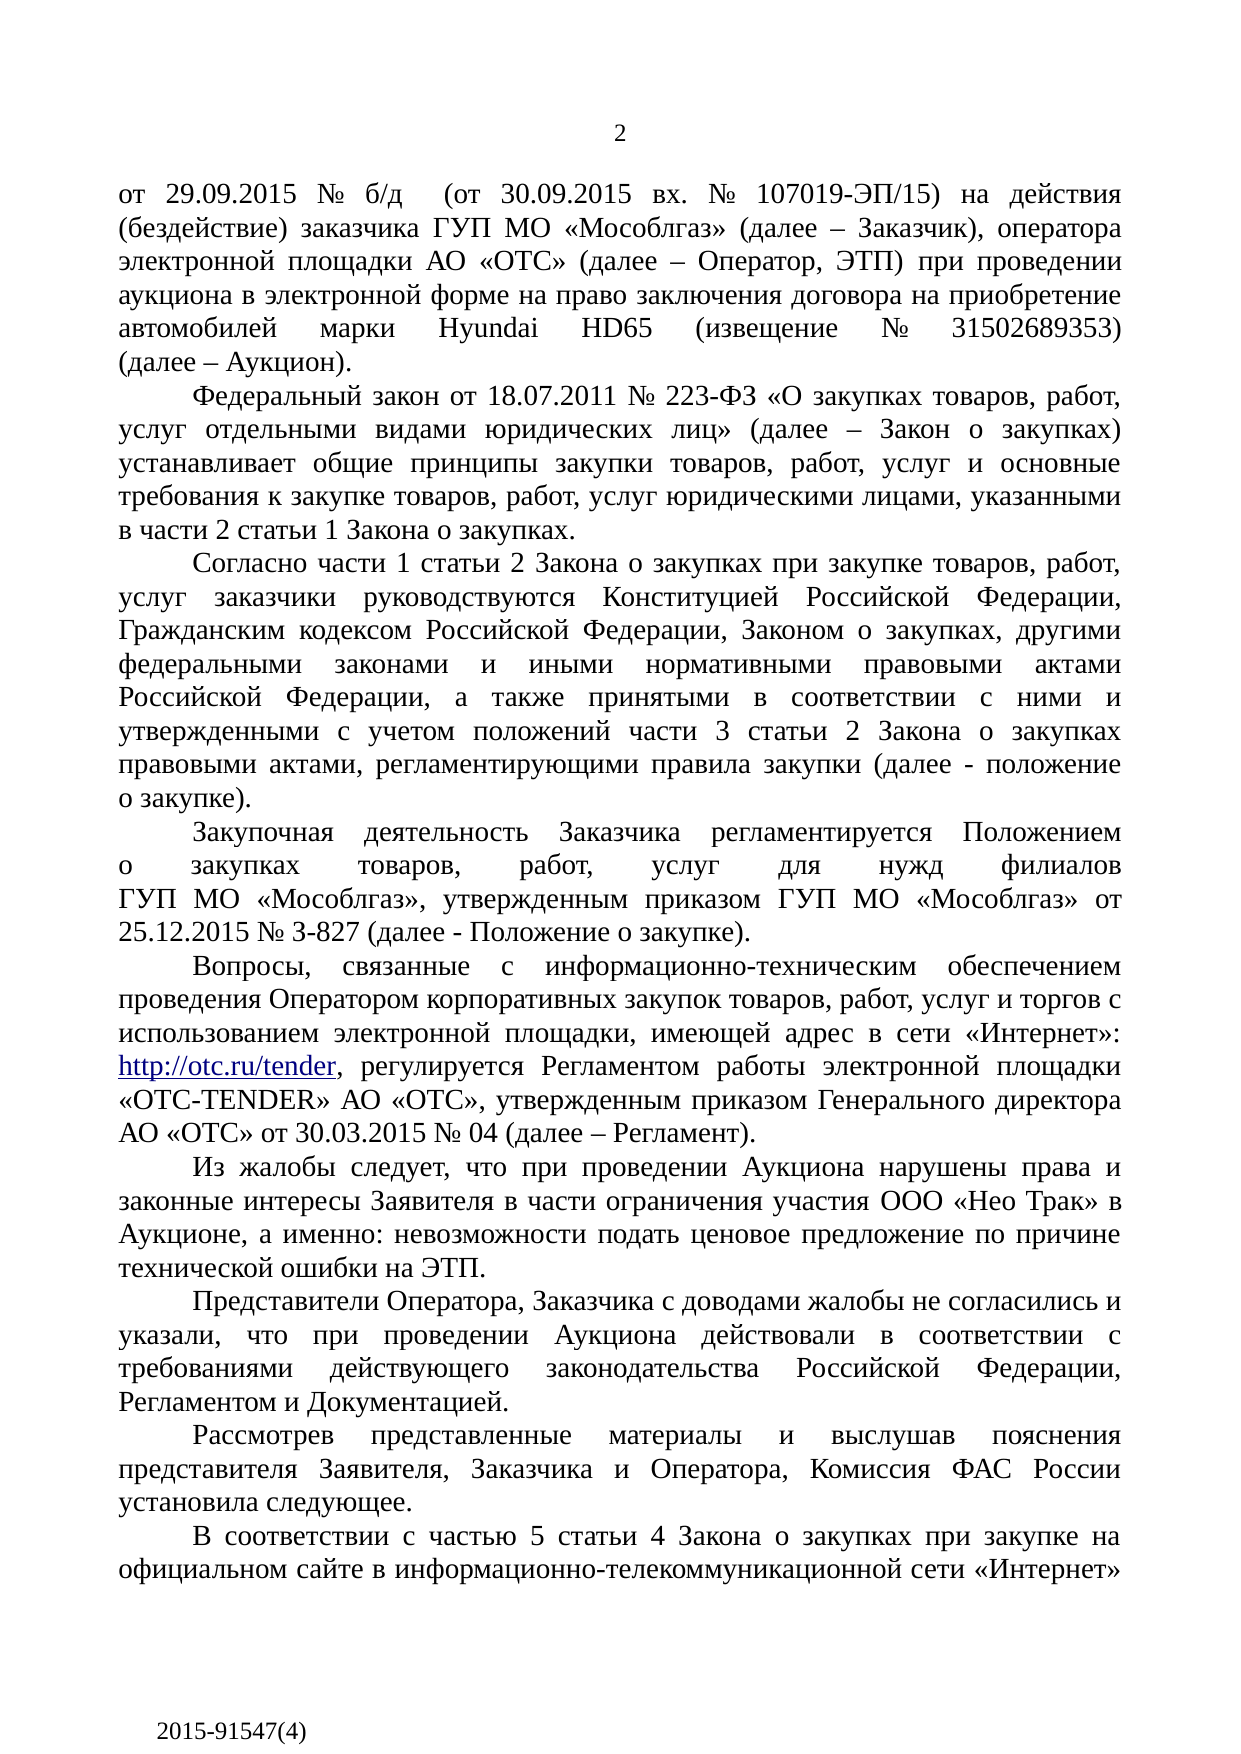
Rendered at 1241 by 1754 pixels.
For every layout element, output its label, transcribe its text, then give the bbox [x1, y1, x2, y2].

text от 29.09.2015 № б/д (от 30.09.2015 вх. № 107019-ЭП/15) на действия (бездействие) заказчика ГУП МО «Мособлгаз» (далее – Заказчик), оператора электронной площадки АО «ОТС» (далее – Оператор, ЭТП) при проведении аукциона в электронной форме на право заключения договора на приобретение автомобилей марки Hyundai HD65 (извещение № 31502689353) (далее – Аукцион). Федеральный закон от 18.07.2011 № 223-ФЗ «О закупках товаров, работ, услуг отдельными видами юридических лиц» (далее – Закон о закупках) устанавливает общие принципы закупки товаров, работ, услуг и основные требования к закупке товаров, работ, услуг юридическими лицами, указанными в части 2 статьи 1 Закона о закупках. Согласно части 1 статьи 2 Закона о закупках при закупке товаров, работ, услуг заказчики руководствуются Конституцией Российской Федерации, Гражданским кодексом Российской Федерации, Законом о закупках, другими федеральными законами и иными нормативными правовыми актами Российской Федерации, а также принятыми в соответствии с ними и утвержденными с учетом положений части 3 статьи 2 Закона о закупках правовыми актами, регламентирующими правила закупки (далее - положение о закупке). Закупочная деятельность Заказчика регламентируется Положением о закупках товаров, работ, услуг для нужд филиалов ГУП МО «Мособлгаз», утвержденным приказом ГУП МО «Мособлгаз» от 25.12.2015 № З-827 (далее - Положение о закупке). Вопросы, связанные с информационно-техническим обеспечением проведения Оператором корпоративных закупок товаров, работ, услуг и торгов с использованием электронной площадки, имеющей адрес в сети «Интернет»: http://otc.ru/tender, регулируется Регламентом работы электронной площадки «OТC-TENDER» АО «ОТС», утвержденным приказом Генерального директора АО «ОТС» от 30.03.2015 № 04 (далее – Регламент). Из жалобы следует, что при проведении Аукциона нарушены права и законные интересы Заявителя в части ограничения участия ООО «Нео Трак» в Аукционе, а именно: невозможности подать ценовое предложение по причине технической ошибки на ЭТП. Представители Оператора, Заказчика с доводами жалобы не согласились и указали, что при проведении Аукциона действовали в соответствии с требованиями действующего законодательства Российской Федерации, Регламентом и Документацией. Рассмотрев представленные материалы и выслушав пояснения представителя Заявителя, Заказчика и Оператора, Комиссия ФАС России установила следующее. В соответствии с частью 5 статьи 4 Закона о закупках при закупке на официальном сайте в информационно-телекоммуникационной сети «Интернет» [118, 176, 1122, 1585]
